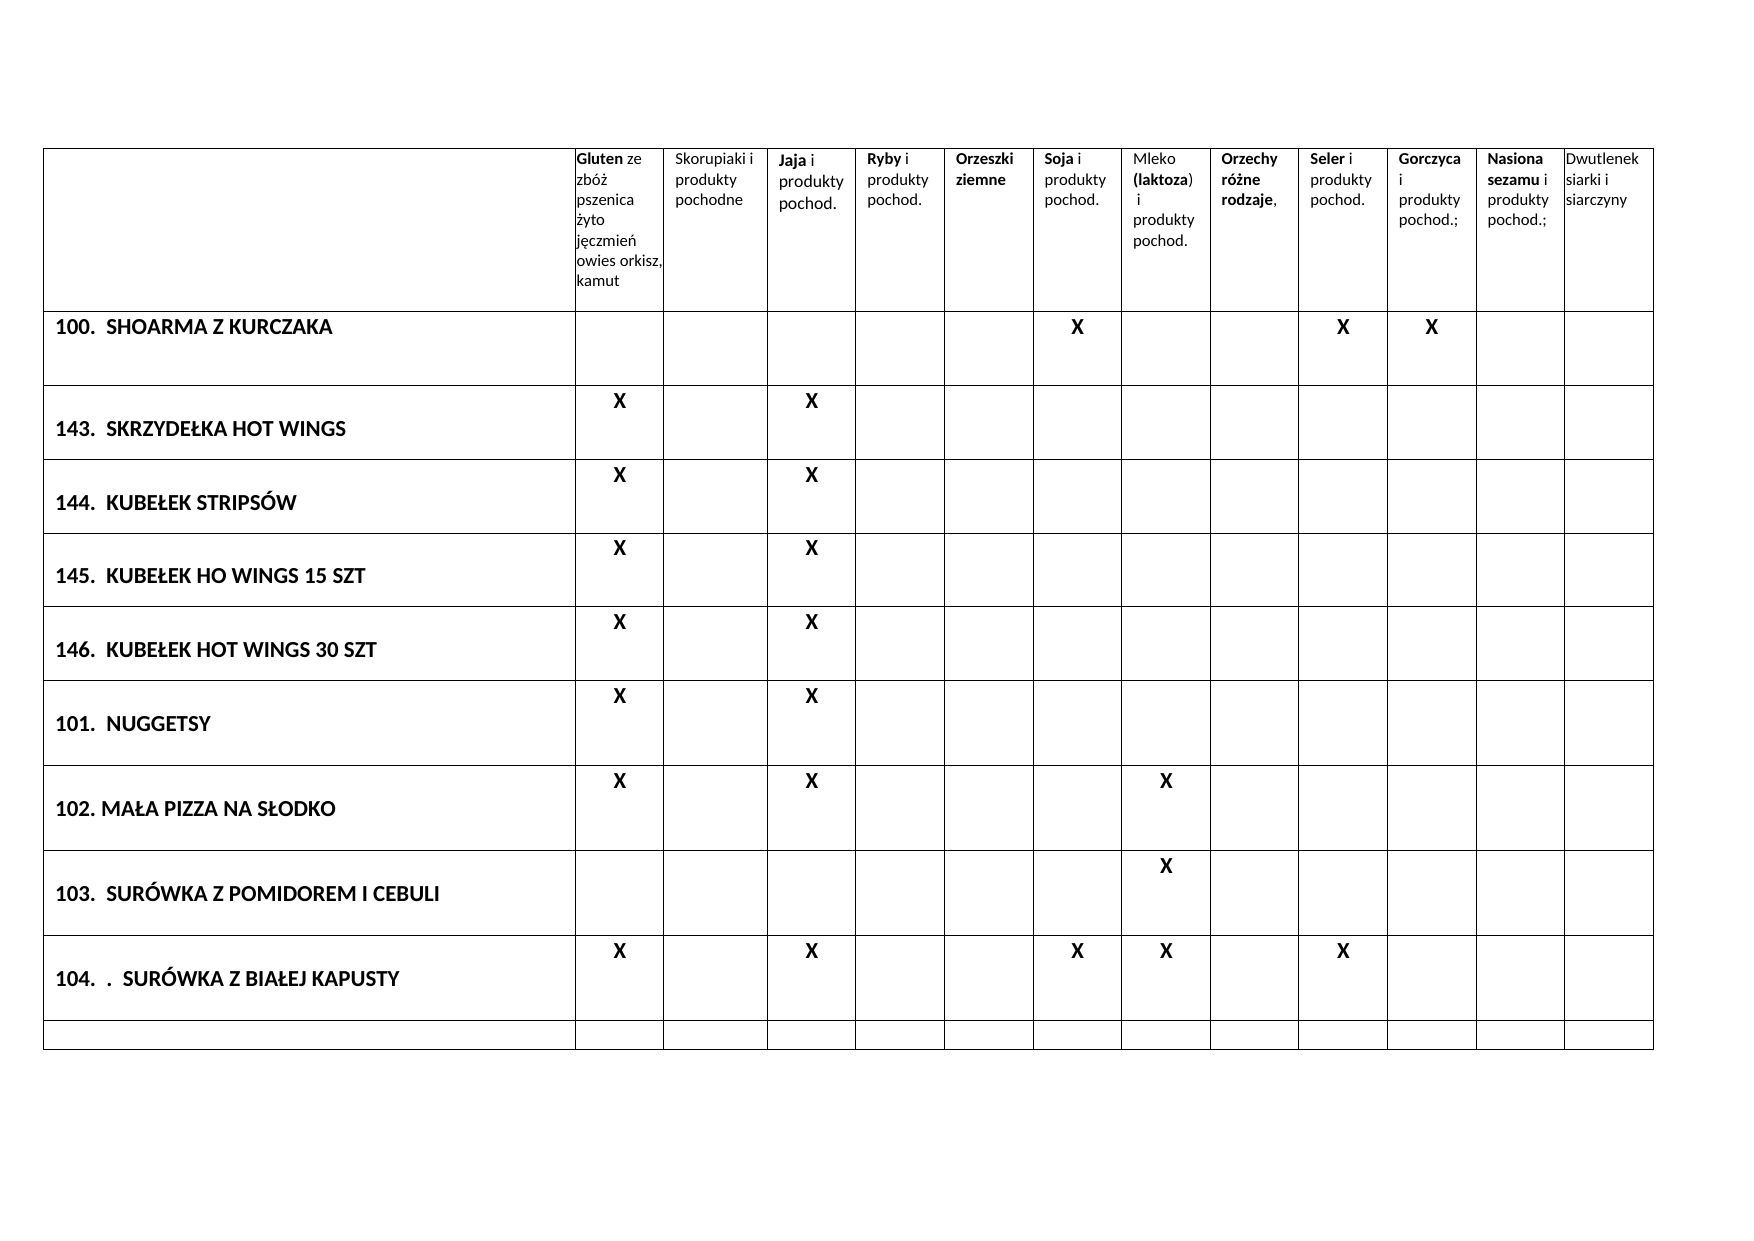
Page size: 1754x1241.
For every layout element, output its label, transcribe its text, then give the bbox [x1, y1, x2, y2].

table_cell X [576, 766, 663, 850]
table_cell [1388, 681, 1476, 765]
table_cell Orzeszki ziemne [945, 149, 1033, 311]
table_cell [1477, 681, 1564, 765]
table_cell [945, 851, 1033, 935]
table_cell [1122, 386, 1210, 459]
table_cell Seler i produkty pochod. [1299, 149, 1387, 311]
table_cell [44, 149, 575, 311]
table_cell [664, 312, 767, 385]
table_cell [1034, 681, 1121, 765]
table_cell X [768, 766, 855, 850]
table_cell [1299, 681, 1387, 765]
table_cell [1388, 460, 1476, 532]
table_cell [1299, 386, 1387, 459]
table_cell [576, 1021, 663, 1049]
table_cell [1034, 460, 1121, 532]
table_cell [945, 681, 1033, 765]
table_cell [1477, 851, 1564, 935]
table_cell [1388, 1021, 1476, 1049]
table_cell [1565, 386, 1653, 459]
table_cell [1565, 851, 1653, 935]
table_cell [1211, 386, 1298, 459]
table_cell 144. KUBEŁEK STRIPSÓW [44, 460, 575, 532]
table_cell [856, 766, 944, 850]
table_cell [945, 607, 1033, 680]
table_cell [1299, 851, 1387, 935]
table_cell [576, 851, 663, 935]
table_cell Skorupiaki i produkty pochodne [664, 149, 767, 311]
table_cell X [1299, 312, 1387, 385]
table_cell [664, 534, 767, 606]
table_cell [1034, 386, 1121, 459]
table_cell [1565, 607, 1653, 680]
table_cell [1211, 607, 1298, 680]
table_cell [1565, 534, 1653, 606]
table_cell 104. . SURÓWKA Z BIAŁEJ KAPUSTY [44, 936, 575, 1020]
table_cell [1299, 1021, 1387, 1049]
table_cell [1477, 607, 1564, 680]
table_cell 145. KUBEŁEK HO WINGS 15 SZT [44, 534, 575, 606]
table_cell [1565, 681, 1653, 765]
table_cell [1034, 1021, 1121, 1049]
table_cell [856, 607, 944, 680]
table_cell 143. SKRZYDEŁKA HOT WINGS [44, 386, 575, 459]
table_cell [1299, 607, 1387, 680]
table_cell [1477, 460, 1564, 532]
table_cell [1477, 766, 1564, 850]
table_cell [1034, 766, 1121, 850]
table_cell [1211, 460, 1298, 532]
table_cell Jaja i produkty pochod. [768, 149, 855, 311]
table_cell X [576, 386, 663, 459]
table_cell Soja i produkty pochod. [1034, 149, 1121, 311]
table_cell Mleko (laktoza) i produkty pochod. [1122, 149, 1210, 311]
table_cell [945, 1021, 1033, 1049]
table_cell X [576, 681, 663, 765]
table_cell [945, 312, 1033, 385]
table_cell [856, 534, 944, 606]
table_cell [1477, 312, 1564, 385]
table_cell Nasiona sezamu i produkty pochod.; [1477, 149, 1564, 311]
table_cell [945, 534, 1033, 606]
table_cell X [768, 607, 855, 680]
table_cell [945, 766, 1033, 850]
table_cell [1388, 607, 1476, 680]
table_cell [1211, 681, 1298, 765]
table_cell [664, 1021, 767, 1049]
table_cell [664, 766, 767, 850]
table_cell [1211, 534, 1298, 606]
table_cell [1477, 1021, 1564, 1049]
table_cell [664, 386, 767, 459]
table_cell [768, 851, 855, 935]
table_cell [1388, 936, 1476, 1020]
table_cell X [576, 936, 663, 1020]
table_cell X [576, 534, 663, 606]
table_cell X [768, 534, 855, 606]
table_cell [1565, 1021, 1653, 1049]
table_cell [1211, 766, 1298, 850]
table_cell [664, 460, 767, 532]
table_cell X [1122, 766, 1210, 850]
table_cell [1299, 460, 1387, 532]
table_cell X [768, 936, 855, 1020]
table_cell 103. SURÓWKA Z POMIDOREM I CEBULI [44, 851, 575, 935]
table_cell [664, 851, 767, 935]
table_cell 146. KUBEŁEK HOT WINGS 30 SZT [44, 607, 575, 680]
table_cell 102. MAŁA PIZZA NA SŁODKO [44, 766, 575, 850]
table_cell [1122, 312, 1210, 385]
table_cell X [1122, 936, 1210, 1020]
table_cell X [1034, 312, 1121, 385]
table_cell [856, 460, 944, 532]
table_cell [856, 312, 944, 385]
table_cell [945, 936, 1033, 1020]
table_cell [856, 851, 944, 935]
table_cell X [768, 681, 855, 765]
table_cell [1122, 681, 1210, 765]
table_cell [1477, 936, 1564, 1020]
table_cell [1299, 534, 1387, 606]
table_cell [1211, 312, 1298, 385]
table_cell Ryby i produkty pochod. [856, 149, 944, 311]
table_cell [1565, 312, 1653, 385]
table_cell X [1299, 936, 1387, 1020]
table_cell [1122, 1021, 1210, 1049]
table_cell X [768, 460, 855, 532]
table_cell [1122, 534, 1210, 606]
table_cell [1122, 460, 1210, 532]
table_cell Orzechy różne rodzaje, [1211, 149, 1298, 311]
table_cell [768, 312, 855, 385]
table_cell [945, 460, 1033, 532]
table_cell Gorczyca i produkty pochod.; [1388, 149, 1476, 311]
table_cell [664, 936, 767, 1020]
table_cell [1388, 766, 1476, 850]
table_cell [1388, 534, 1476, 606]
table_cell [1034, 851, 1121, 935]
table_cell [664, 607, 767, 680]
table_cell [1299, 766, 1387, 850]
table_cell [768, 1021, 855, 1049]
table_cell [856, 386, 944, 459]
table_cell X [1388, 312, 1476, 385]
table_cell [1211, 936, 1298, 1020]
table_cell [1034, 534, 1121, 606]
table_cell [1477, 534, 1564, 606]
table_cell [1388, 386, 1476, 459]
table_cell [1211, 851, 1298, 935]
table_cell [1388, 851, 1476, 935]
table_cell X [768, 386, 855, 459]
table_cell [856, 936, 944, 1020]
table_cell 101. NUGGETSY [44, 681, 575, 765]
table_cell [1565, 460, 1653, 532]
table_cell [856, 1021, 944, 1049]
table_cell [1565, 766, 1653, 850]
table_cell [1565, 936, 1653, 1020]
table_cell Gluten ze zbóż pszenica żyto jęczmień owies orkisz, kamut [576, 149, 663, 311]
table_cell [1034, 607, 1121, 680]
table_cell [576, 312, 663, 385]
table_cell X [1034, 936, 1121, 1020]
table_cell [1477, 386, 1564, 459]
table_cell X [1122, 851, 1210, 935]
table_cell [1211, 1021, 1298, 1049]
table_cell X [576, 460, 663, 532]
table_cell X [576, 607, 663, 680]
table_cell [856, 681, 944, 765]
table_cell [1122, 607, 1210, 680]
table_cell Dwutlenek siarki i siarczyny [1565, 149, 1653, 311]
table_cell [664, 681, 767, 765]
table_cell 100. SHOARMA Z KURCZAKA [44, 312, 575, 385]
table_cell [945, 386, 1033, 459]
table_cell [44, 1021, 575, 1049]
